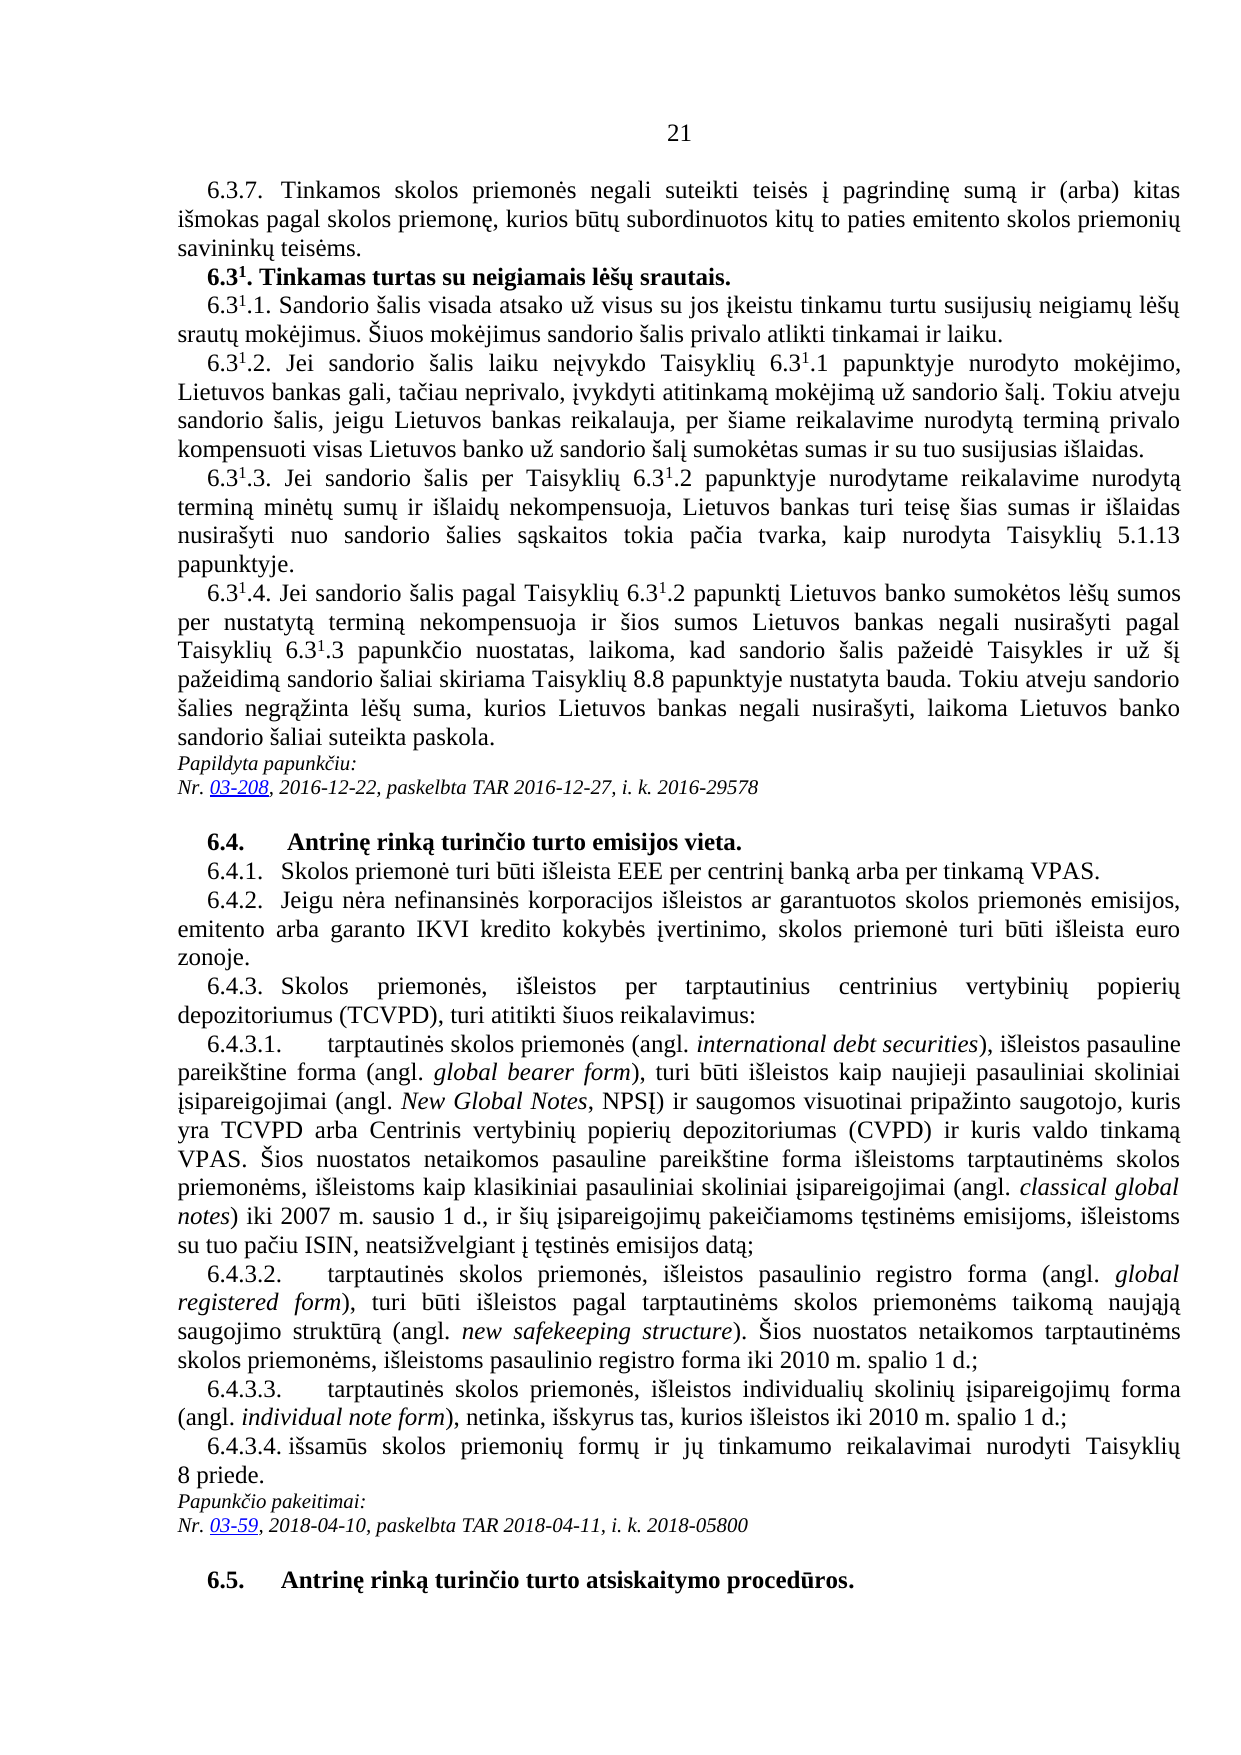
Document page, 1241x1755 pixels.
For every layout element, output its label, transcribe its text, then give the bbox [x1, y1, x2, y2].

text 6.5. Antrinę rinką turinčio turto atsiskaitymo procedūros. [177, 1566, 1181, 1594]
text 6.4.2. Jeigu nėra nefinansinės korporacijos išleistos ar garantuotos skolos priemonės emisijos, emitento arba garanto IKVI kredito kokybės įvertinimo, skolos priemonė turi būti išleista euro zonoje. [177, 885, 1181, 971]
text 6.4.3.3. tarptautinės skolos priemonės, išleistos individualių skolinių įsipareigojimų forma (angl. individual note form), netinka, išskyrus tas, kurios išleistos iki 2010 m. spalio 1 d.; [177, 1374, 1181, 1431]
text 6.31. Tinkamas turtas su neigiamais lėšų srautais. [177, 262, 1181, 291]
text 6.31.4. Jei sandorio šalis pagal Taisyklių 6.31.2 papunktį Lietuvos banko sumokėtos lėšų sumos per nustatytą terminą nekompensuoja ir šios sumos Lietuvos bankas negali nusirašyti pagal Taisyklių 6.31.3 papunkčio nuostatas, laikoma, kad sandorio šalis pažeidė Taisykles ir už šį pažeidimą sandorio šaliai skiriama Taisyklių 8.8 papunktyje nustatyta bauda. Tokiu atveju sandorio šalies negrąžinta lėšų suma, kurios Lietuvos bankas negali nusirašyti, laikoma Lietuvos banko sandorio šaliai suteikta paskola. [177, 578, 1181, 751]
text 6.4.3.4. išsamūs skolos priemonių formų ir jų tinkamumo reikalavimai nurodyti Taisyklių 8 priede. [177, 1431, 1181, 1489]
text 6.4.3.2. tarptautinės skolos priemonės, išleistos pasaulinio registro forma (angl. global registered form), turi būti išleistos pagal tarptautinėms skolos priemonėms taikomą naująją saugojimo struktūrą (angl. new safekeeping structure). Šios nuostatos netaikomos tarptautinėms skolos priemonėms, išleistoms pasaulinio registro forma iki 2010 m. spalio 1 d.; [177, 1259, 1181, 1374]
text 6.4.1. Skolos priemonė turi būti išleista EEE per centrinį banką arba per tinkamą VPAS. [177, 856, 1181, 885]
text 6.31.3. Jei sandorio šalis per Taisyklių 6.31.2 papunktyje nurodytame reikalavime nurodytą terminą minėtų sumų ir išlaidų nekompensuoja, Lietuvos bankas turi teisę šias sumas ir išlaidas nusirašyti nuo sandorio šalies sąskaitos tokia pačia tvarka, kaip nurodyta Taisyklių 5.1.13 papunktyje. [177, 463, 1181, 578]
text 6.31.2. Jei sandorio šalis laiku neįvykdo Taisyklių 6.31.1 papunktyje nurodyto mokėjimo, Lietuvos bankas gali, tačiau neprivalo, įvykdyti atitinkamą mokėjimą už sandorio šalį. Tokiu atveju sandorio šalis, jeigu Lietuvos bankas reikalauja, per šiame reikalavime nurodytą terminą privalo kompensuoti visas Lietuvos banko už sandorio šalį sumokėtas sumas ir su tuo susijusias išlaidas. [177, 348, 1181, 463]
text 6.4.3.1. tarptautinės skolos priemonės (angl. international debt securities), išleistos pasauline pareikštine forma (angl. global bearer form), turi būti išleistos kaip naujieji pasauliniai skoliniai įsipareigojimai (angl. New Global Notes, NPSĮ) ir saugomos visuotinai pripažinto saugotojo, kuris yra TCVPD arba Centrinis vertybinių popierių depozitoriumas (CVPD) ir kuris valdo tinkamą VPAS. Šios nuostatos netaikomos pasauline pareikštine forma išleistoms tarptautinėms skolos priemonėms, išleistoms kaip klasikiniai pasauliniai skoliniai įsipareigojimai (angl. classical global notes) iki 2007 m. sausio 1 d., ir šių įsipareigojimų pakeičiamoms tęstinėms emisijoms, išleistoms su tuo pačiu ISIN, neatsižvelgiant į tęstinės emisijos datą; [177, 1029, 1181, 1259]
text Papunkčio pakeitimai: [177, 1489, 1181, 1513]
text Nr. 03-59, 2018-04-10, paskelbta TAR 2018-04-11, i. k. 2018-05800 [177, 1513, 1181, 1537]
text Papildyta papunkčiu: [177, 751, 1181, 775]
text 6.4.3. Skolos priemonės, išleistos per tarptautinius centrinius vertybinių popierių depozitoriumus (TCVPD), turi atitikti šiuos reikalavimus: [177, 971, 1181, 1029]
text 6.31.1. Sandorio šalis visada atsako už visus su jos įkeistu tinkamu turtu susijusių neigiamų lėšų srautų mokėjimus. Šiuos mokėjimus sandorio šalis privalo atlikti tinkamai ir laiku. [177, 291, 1181, 348]
text 6.4. Antrinę rinką turinčio turto emisijos vieta. [177, 827, 1181, 856]
text Nr. 03-208, 2016-12-22, paskelbta TAR 2016-12-27, i. k. 2016-29578 [177, 775, 1181, 799]
text 6.3.7. Tinkamos skolos priemonės negali suteikti teisės į pagrindinę sumą ir (arba) kitas išmokas pagal skolos priemonę, kurios būtų subordinuotos kitų to paties emitento skolos priemonių savininkų teisėms. [177, 176, 1181, 262]
